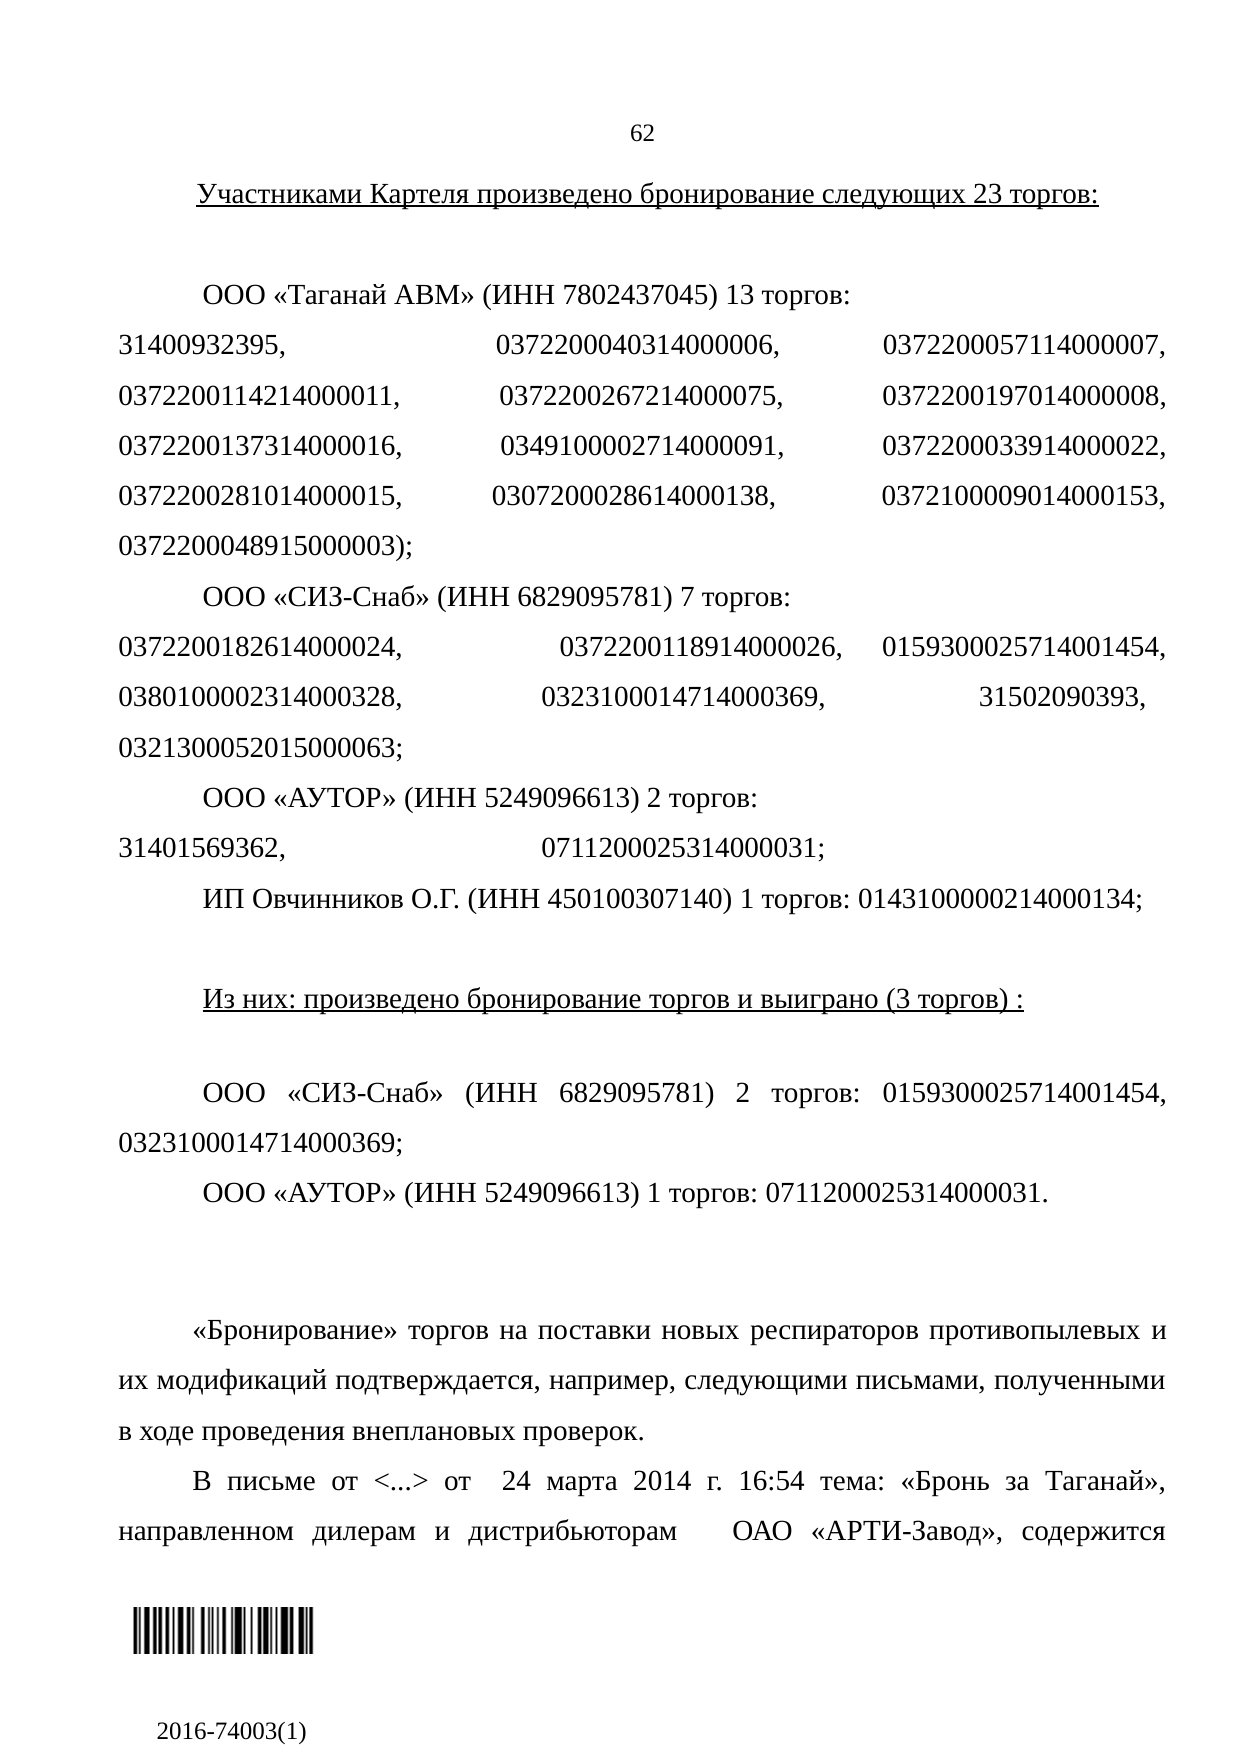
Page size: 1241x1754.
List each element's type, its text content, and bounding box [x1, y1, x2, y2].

text 0321300052015000063; [118, 730, 1167, 763]
text В письме от <...> от 24 марта 2014 г. 16:54 тема: «Бронь за Таганай», направленном дилерам и дистрибьюторам ОАО «АРТИ-Завод», содержится [118, 1463, 1167, 1547]
text ООО «АУТОР» (ИНН 5249096613) 2 торгов: [118, 780, 1167, 814]
text ООО «Таганай АВМ» (ИНН 7802437045) 13 торгов: [118, 277, 1167, 311]
text Участниками Картеля произведено бронирование следующих 23 торгов: [118, 176, 1167, 210]
text 31400932395, 0372200040314000006, 0372200057114000007, 0372200114214000011, 0372200267214000075, 0372200197014000008, 0372200137314000016, 0349100002714000091, 0372200033914000022, 0372200281014000015, 0307200028614000138, 0372100009014000153, 0372200048915000003); [118, 327, 1167, 562]
subtitle ООО «СИЗ-Снаб» (ИНН 6829095781) 2 торгов: 0159300025714001454, 0323100014714000369; [118, 1075, 1167, 1159]
picture [118, 1607, 331, 1654]
text ИП Овчинников О.Г. (ИНН 450100307140) 1 торгов: 0143100000214000134; [118, 881, 1167, 914]
text «Бронирование» торгов на поставки новых респираторов противопылевых и их модификаций подтверждается, например, следующими письмами, полученными в ходе проведения внеплановых проверок. [118, 1312, 1167, 1446]
text Из них: произведено бронирование торгов и выиграно (3 торгов) : [118, 981, 1167, 1015]
text 0372200182614000024, 0372200118914000026, 0159300025714001454, 0380100002314000328, 0323100014714000369, 31502090393, [118, 629, 1167, 713]
text 31401569362, 0711200025314000031; [118, 830, 1167, 864]
text ООО «СИЗ-Снаб» (ИНН 6829095781) 7 торгов: [118, 579, 1167, 612]
subtitle ООО «АУТОР» (ИНН 5249096613) 1 торгов: 0711200025314000031. [118, 1175, 1167, 1209]
